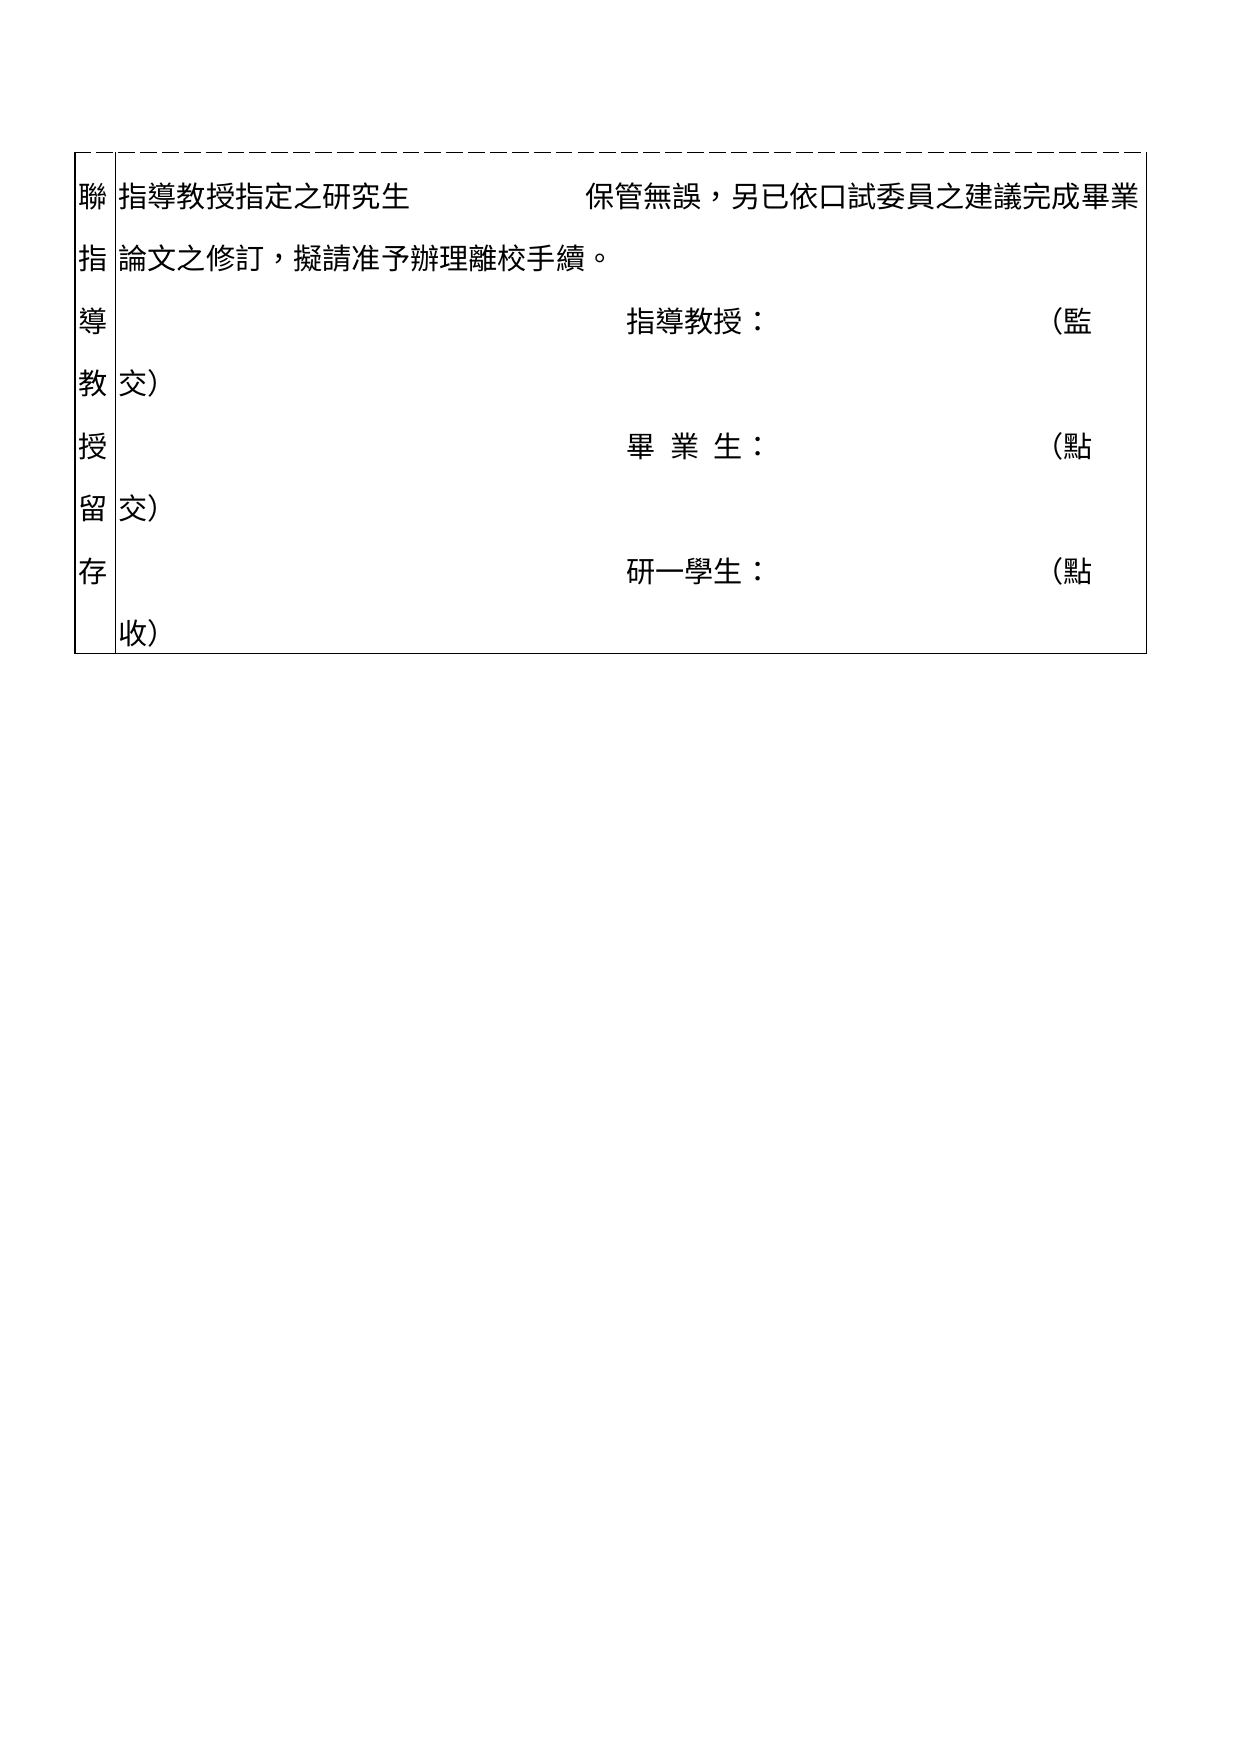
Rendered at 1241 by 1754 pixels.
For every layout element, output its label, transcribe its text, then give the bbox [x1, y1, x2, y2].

table_cell 聯指導教授留存 [76, 152, 115, 653]
table_cell 指導教授指定之研究生 保管無誤，另已依口試委員之建議完成畢業論文之修訂，擬請准予辦理離校手續。 指導教授： （監交） 畢 業 生： （點交） 研一學生： （點收） [116, 152, 1146, 653]
